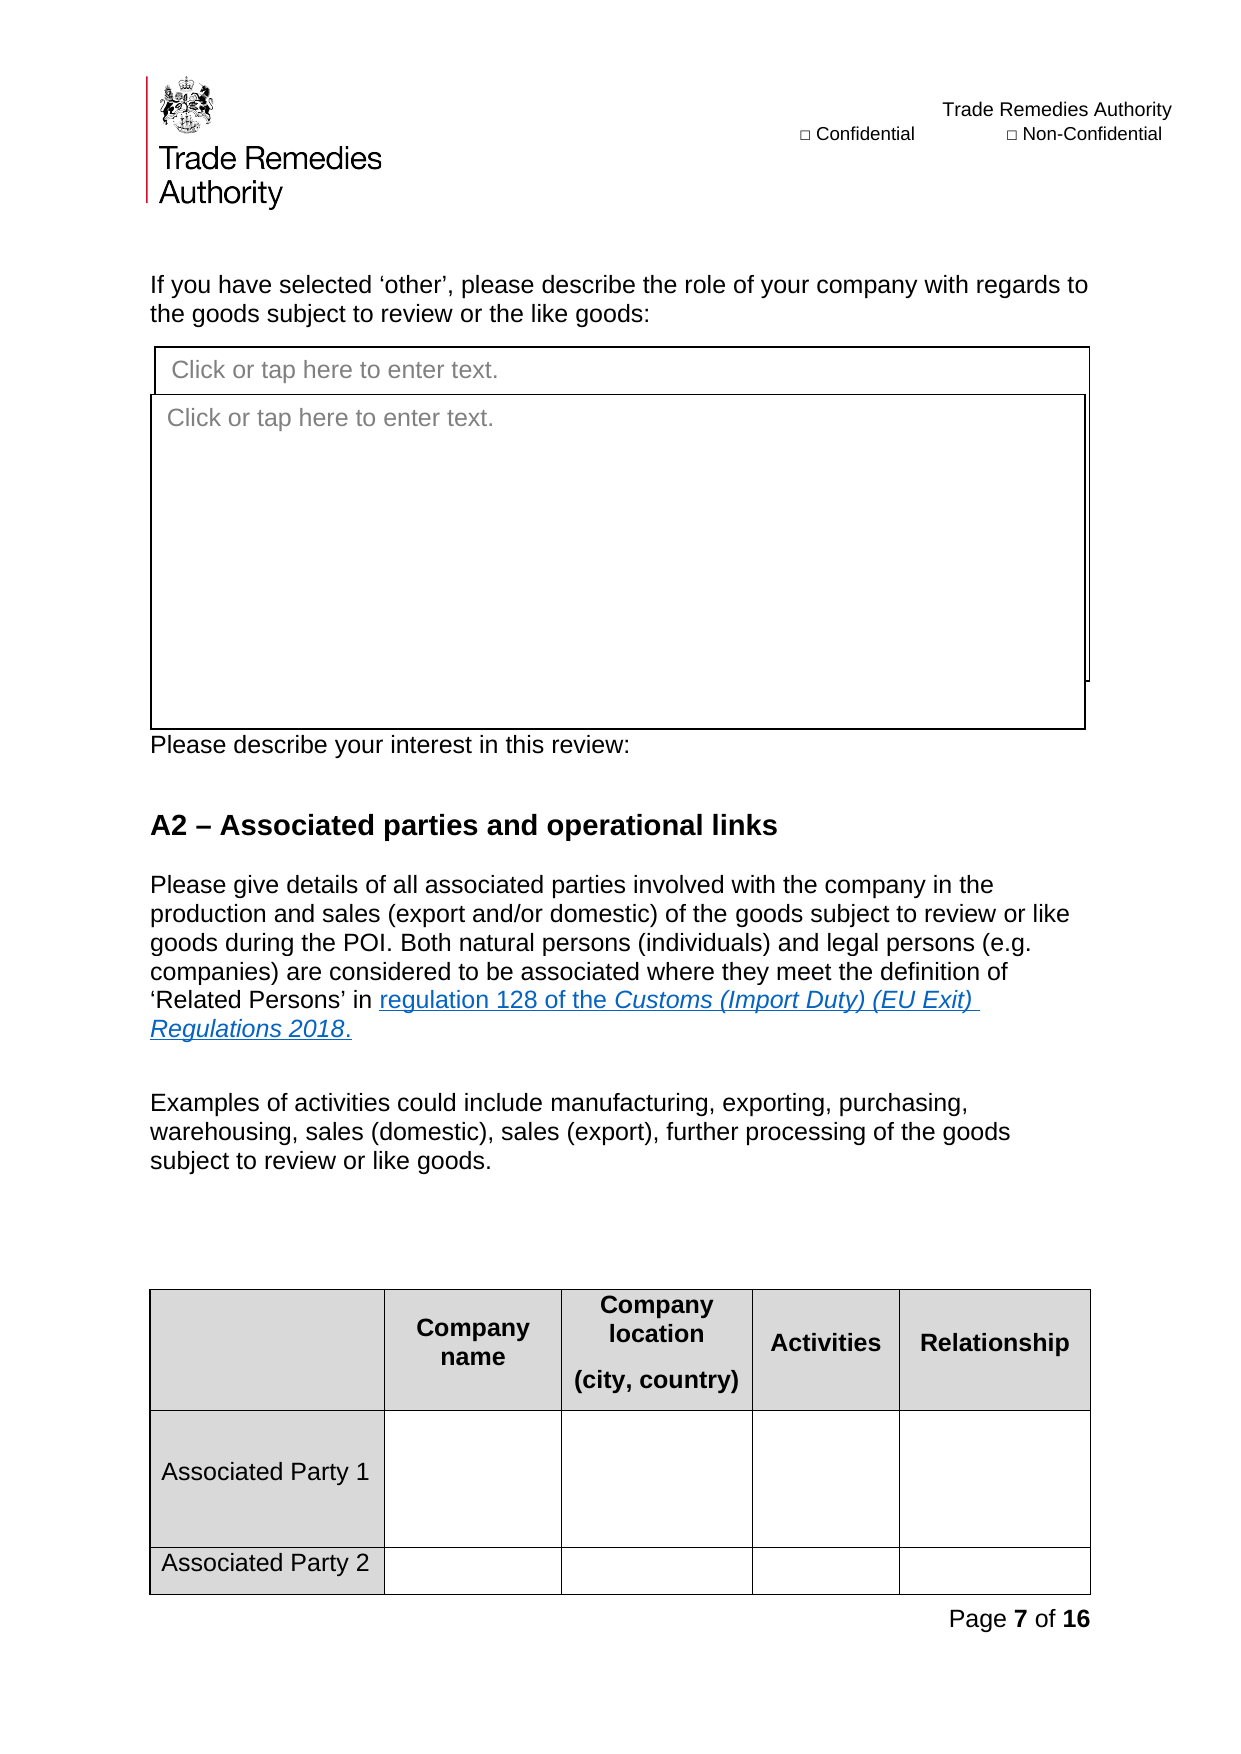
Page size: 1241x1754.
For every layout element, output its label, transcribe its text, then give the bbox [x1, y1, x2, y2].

table_cell [753, 1411, 899, 1547]
text [152, 395, 1084, 728]
subtitle A2 – Associated parties and operational links [150, 808, 1090, 841]
text If you have selected ‘other’, please describe the role of your company with regards to the goods subject to review or the like goods: [150, 270, 1090, 328]
table_cell [900, 1548, 1090, 1594]
table_cell [562, 1411, 752, 1547]
text Click or tap here to enter text. [171, 355, 1074, 384]
table_header Company name [385, 1290, 561, 1410]
text Click or tap here to enter text. [167, 403, 1069, 432]
table_cell [562, 1548, 752, 1594]
table_cell [753, 1548, 899, 1594]
table_cell Associated Party 2 [151, 1548, 384, 1594]
table_cell Associated Party 1 [151, 1411, 384, 1547]
table_header Relationship [900, 1290, 1090, 1410]
table_header Company location (city, country) [562, 1290, 752, 1410]
table_cell [900, 1411, 1090, 1547]
text [156, 348, 1089, 680]
text Please describe your interest in this review: [150, 682, 1090, 758]
table_header [151, 1290, 384, 1410]
text Examples of activities could include manufacturing, exporting, purchasing, warehousing, sales (domestic), sales (export), further processing of the goods subject to review or like goods. [150, 1088, 1090, 1174]
table_cell [385, 1411, 561, 1547]
text Please give details of all associated parties involved with the company in the production and sales (export and/or domestic) of the goods subject to review or like goods during the POI. Both natural persons (individuals) and legal persons (e.g. companies) are considered to be associated where they meet the definition of ‘Related Persons’ in regulation 128 of the Customs (Import Duty) (EU Exit) Regulations 2018. [150, 870, 1090, 1043]
table_cell [385, 1548, 561, 1594]
table_header Activities [753, 1290, 899, 1410]
